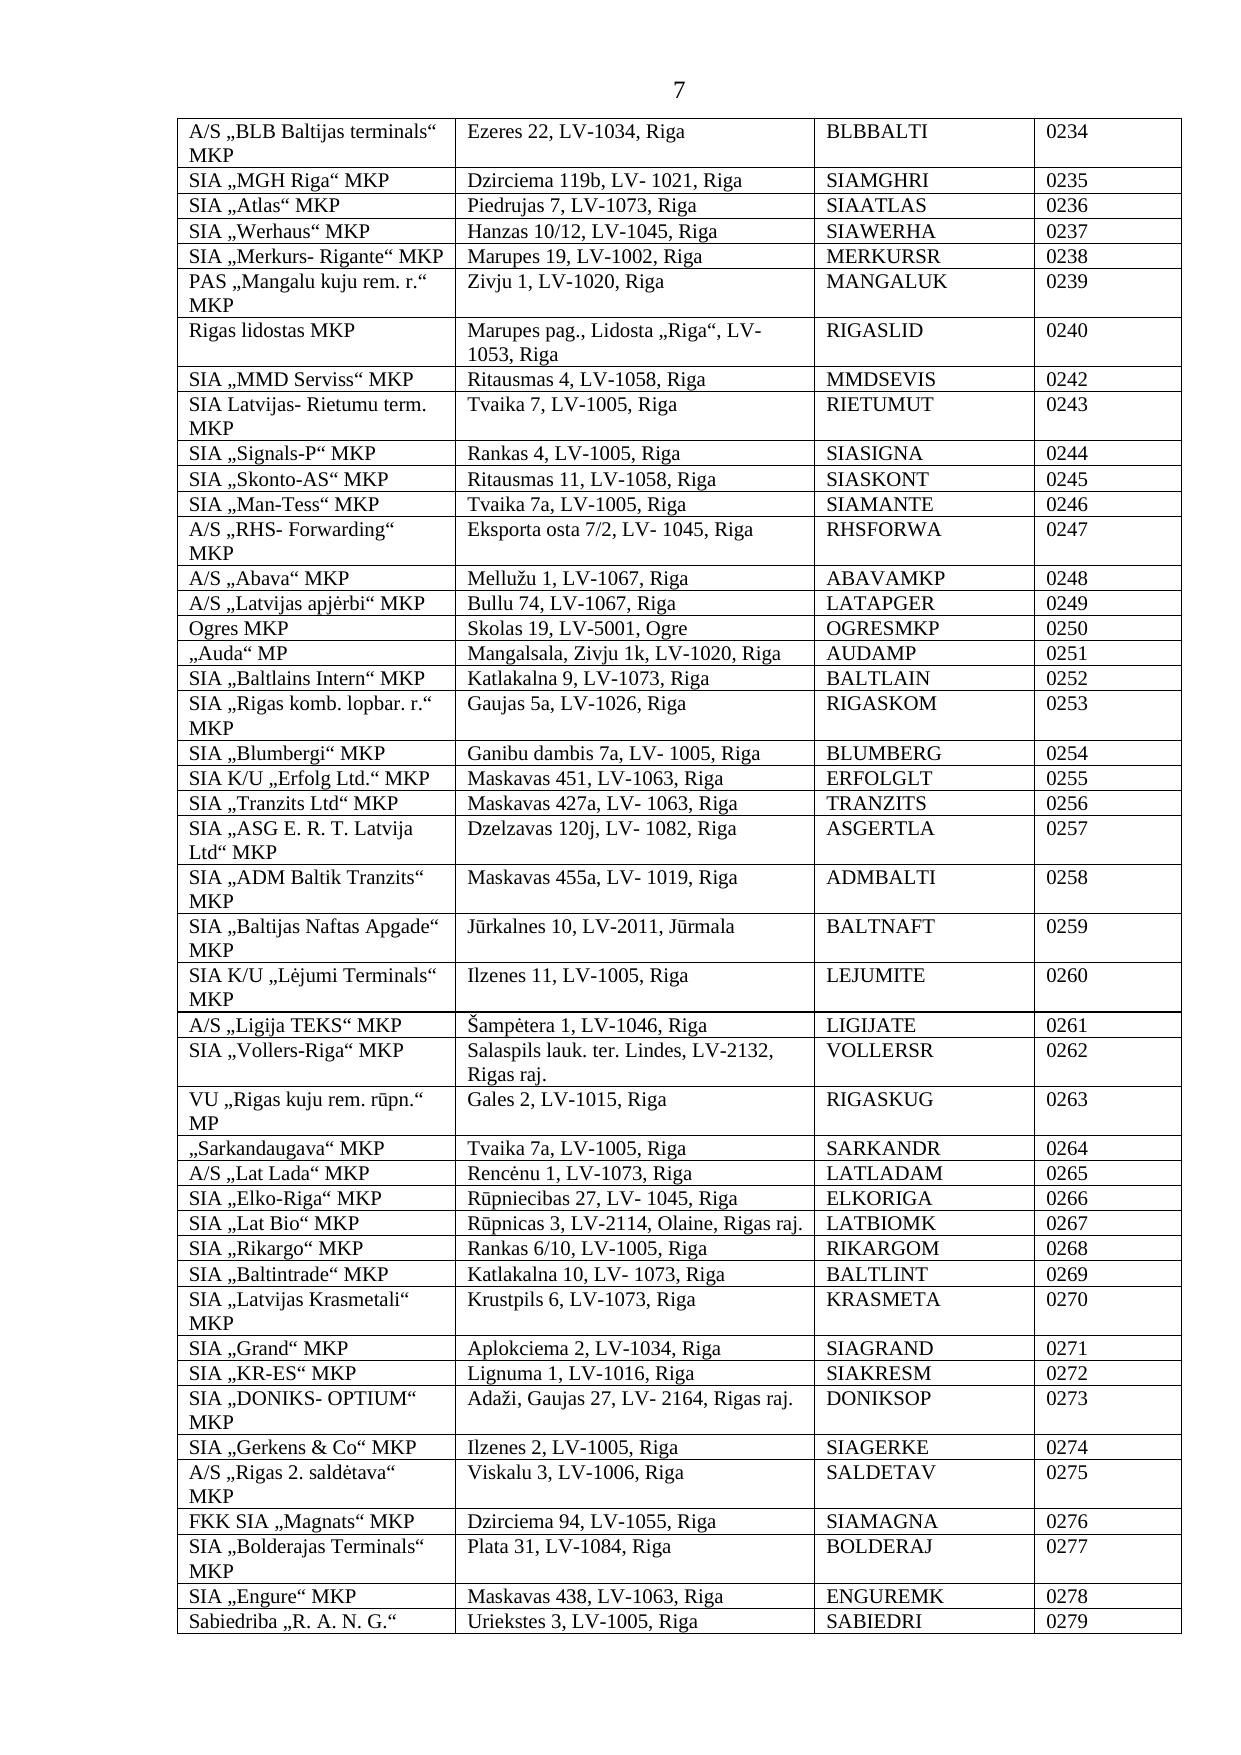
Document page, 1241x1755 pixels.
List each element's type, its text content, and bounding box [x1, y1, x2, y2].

table_cell 0268 [1035, 1236, 1181, 1260]
table_cell Aplokciema 2, LV-1034, Riga [456, 1336, 814, 1360]
table_cell „Auda“ MP [178, 641, 455, 665]
table_cell SIAGERKE [815, 1435, 1034, 1459]
table_cell SIA „Blumbergi“ MKP [178, 741, 455, 764]
table_cell 0265 [1035, 1161, 1181, 1185]
table_cell Rūpniecibas 27, LV- 1045, Riga [456, 1186, 814, 1210]
table_cell 0237 [1035, 219, 1181, 243]
table_cell Ganibu dambis 7a, LV- 1005, Riga [456, 741, 814, 764]
table_cell Maskavas 438, LV-1063, Riga [456, 1584, 814, 1608]
table_cell SIA „Elko-Riga“ MKP [178, 1186, 455, 1210]
table_cell 0273 [1035, 1386, 1181, 1434]
table_cell 0247 [1035, 517, 1181, 565]
table_cell FKK SIA „Magnats“ MKP [178, 1509, 455, 1533]
table_cell Rankas 4, LV-1005, Riga [456, 441, 814, 465]
table_cell SIASIGNA [815, 441, 1034, 465]
table_cell 0272 [1035, 1361, 1181, 1385]
table_cell Ilzenes 2, LV-1005, Riga [456, 1435, 814, 1459]
table_cell 0269 [1035, 1261, 1181, 1286]
table_cell 0243 [1035, 392, 1181, 440]
table_cell SIA „Skonto-AS“ MKP [178, 466, 455, 491]
table_cell A/S „Ligija TEKS“ MKP [178, 1013, 455, 1037]
table_cell 0248 [1035, 566, 1181, 590]
table_cell Salaspils lauk. ter. Lindes, LV-2132, Rigas raj. [456, 1038, 814, 1086]
table_cell SIA „Werhaus“ MKP [178, 219, 455, 243]
table_cell A/S „RHS- Forwarding“ MKP [178, 517, 455, 565]
table_cell Hanzas 10/12, LV-1045, Riga [456, 219, 814, 243]
table_cell MMDSEVIS [815, 367, 1034, 391]
table_cell ABAVAMKP [815, 566, 1034, 590]
table_cell „Sarkandaugava“ MKP [178, 1136, 455, 1160]
table_cell SIA „Grand“ MKP [178, 1336, 455, 1360]
table_cell A/S „BLB Baltijas terminals“ MKP [178, 119, 455, 167]
table_cell SABIEDRI [815, 1609, 1034, 1633]
table_cell Adaži, Gaujas 27, LV- 2164, Rigas raj. [456, 1386, 814, 1434]
table_cell SIA „MMD Serviss“ MKP [178, 367, 455, 391]
table_cell Šampėtera 1, LV-1046, Riga [456, 1013, 814, 1037]
table_cell 0250 [1035, 616, 1181, 640]
table_cell TRANZITS [815, 791, 1034, 815]
table_cell ELKORIGA [815, 1186, 1034, 1210]
table_cell Ilzenes 11, LV-1005, Riga [456, 963, 814, 1011]
table_cell 0235 [1035, 168, 1181, 192]
table_cell 0279 [1035, 1609, 1181, 1633]
table_cell SIA „Engure“ MKP [178, 1584, 455, 1608]
table_cell Skolas 19, LV-5001, Ogre [456, 616, 814, 640]
table_cell A/S „Abava“ MKP [178, 566, 455, 590]
table_cell Dzirciema 94, LV-1055, Riga [456, 1509, 814, 1533]
table_cell Lignuma 1, LV-1016, Riga [456, 1361, 814, 1385]
table_cell 0249 [1035, 591, 1181, 615]
table_cell 0244 [1035, 441, 1181, 465]
table_cell 0263 [1035, 1087, 1181, 1135]
table_cell RIGASLID [815, 318, 1034, 366]
table_cell Tvaika 7a, LV-1005, Riga [456, 492, 814, 516]
table_cell Krustpils 6, LV-1073, Riga [456, 1287, 814, 1335]
table_cell SIA „Rigas komb. lopbar. r.“ MKP [178, 691, 455, 739]
table_cell Eksporta osta 7/2, LV- 1045, Riga [456, 517, 814, 565]
table_cell SIA „Baltijas Naftas Apgade“ MKP [178, 914, 455, 962]
table_cell 0262 [1035, 1038, 1181, 1086]
table_cell Rūpnicas 3, LV-2114, Olaine, Rigas raj. [456, 1211, 814, 1235]
table_cell SIA „Vollers-Riga“ MKP [178, 1038, 455, 1086]
table_cell SIA K/U „Lėjumi Terminals“ MKP [178, 963, 455, 1011]
table_cell 0242 [1035, 367, 1181, 391]
table_cell PAS „Mangalu kuju rem. r.“ MKP [178, 269, 455, 317]
table_cell SIA „Lat Bio“ MKP [178, 1211, 455, 1235]
table_cell 0257 [1035, 816, 1181, 864]
table_cell SIA K/U „Erfolg Ltd.“ MKP [178, 766, 455, 790]
table_cell SIA „Merkurs- Rigante“ MKP [178, 244, 455, 268]
table_cell Katlakalna 9, LV-1073, Riga [456, 666, 814, 690]
table_cell Sabiedriba „R. A. N. G.“ [178, 1609, 455, 1633]
table_cell ADMBALTI [815, 865, 1034, 913]
table_cell SIAMGHRI [815, 168, 1034, 192]
table_cell 0275 [1035, 1460, 1181, 1508]
table_cell 0252 [1035, 666, 1181, 690]
table_cell Katlakalna 10, LV- 1073, Riga [456, 1261, 814, 1286]
table_cell Marupes 19, LV-1002, Riga [456, 244, 814, 268]
table_cell SIA „Tranzits Ltd“ MKP [178, 791, 455, 815]
table_cell Gaujas 5a, LV-1026, Riga [456, 691, 814, 739]
table_cell Uriekstes 3, LV-1005, Riga [456, 1609, 814, 1633]
table_cell Viskalu 3, LV-1006, Riga [456, 1460, 814, 1508]
table_cell Jūrkalnes 10, LV-2011, Jūrmala [456, 914, 814, 962]
table_cell SIA „Gerkens & Co“ MKP [178, 1435, 455, 1459]
table_cell SARKANDR [815, 1136, 1034, 1160]
table_cell SIA „DONIKS- OPTIUM“ MKP [178, 1386, 455, 1434]
table_cell SIA „ASG E. R. T. Latvija Ltd“ MKP [178, 816, 455, 864]
table_cell 0236 [1035, 194, 1181, 217]
table_cell RIKARGOM [815, 1236, 1034, 1260]
table_cell OGRESMKP [815, 616, 1034, 640]
table_cell ERFOLGLT [815, 766, 1034, 790]
table_cell 0239 [1035, 269, 1181, 317]
table_cell 0266 [1035, 1186, 1181, 1210]
table_cell A/S „Latvijas apjėrbi“ MKP [178, 591, 455, 615]
table_cell SIASKONT [815, 466, 1034, 491]
table_cell AUDAMP [815, 641, 1034, 665]
table_cell BALTNAFT [815, 914, 1034, 962]
table_cell LIGIJATE [815, 1013, 1034, 1037]
table_cell SIAMAGNA [815, 1509, 1034, 1533]
table_cell SIA „KR-ES“ MKP [178, 1361, 455, 1385]
table_cell 0261 [1035, 1013, 1181, 1037]
table_cell DONIKSOP [815, 1386, 1034, 1434]
table_cell 0276 [1035, 1509, 1181, 1533]
table_cell 0254 [1035, 741, 1181, 764]
table_cell 0256 [1035, 791, 1181, 815]
table_cell 0274 [1035, 1435, 1181, 1459]
table_cell LATBIOMK [815, 1211, 1034, 1235]
table_cell VOLLERSR [815, 1038, 1034, 1086]
table_cell Maskavas 451, LV-1063, Riga [456, 766, 814, 790]
table_cell 0259 [1035, 914, 1181, 962]
table_cell KRASMETA [815, 1287, 1034, 1335]
table_cell MERKURSR [815, 244, 1034, 268]
table_cell ASGERTLA [815, 816, 1034, 864]
table_cell LEJUMITE [815, 963, 1034, 1011]
table_cell Rencėnu 1, LV-1073, Riga [456, 1161, 814, 1185]
table_cell Ogres MKP [178, 616, 455, 640]
table_cell A/S „Rigas 2. saldėtava“ MKP [178, 1460, 455, 1508]
table_cell Tvaika 7a, LV-1005, Riga [456, 1136, 814, 1160]
table_cell Dzelzavas 120j, LV- 1082, Riga [456, 816, 814, 864]
table_cell ENGUREMK [815, 1584, 1034, 1608]
table_cell SIA Latvijas- Rietumu term. MKP [178, 392, 455, 440]
table_cell 0240 [1035, 318, 1181, 366]
table_cell SIA „Signals-P“ MKP [178, 441, 455, 465]
table_cell SIA „Baltintrade“ MKP [178, 1261, 455, 1286]
table_cell SIA „ADM Baltik Tranzits“ MKP [178, 865, 455, 913]
table_cell LATAPGER [815, 591, 1034, 615]
table_cell BLBBALTI [815, 119, 1034, 167]
table_cell Tvaika 7, LV-1005, Riga [456, 392, 814, 440]
table_cell 0255 [1035, 766, 1181, 790]
table_cell MANGALUK [815, 269, 1034, 317]
table_cell SIA „Latvijas Krasmetali“ MKP [178, 1287, 455, 1335]
table_cell LATLADAM [815, 1161, 1034, 1185]
table_cell SIAWERHA [815, 219, 1034, 243]
table_cell Gales 2, LV-1015, Riga [456, 1087, 814, 1135]
table_cell SIAKRESM [815, 1361, 1034, 1385]
table_cell BALTLAIN [815, 666, 1034, 690]
table_cell Mangalsala, Zivju 1k, LV-1020, Riga [456, 641, 814, 665]
table_cell SIA „Rikargo“ MKP [178, 1236, 455, 1260]
table_cell RIGASKOM [815, 691, 1034, 739]
table_cell BOLDERAJ [815, 1535, 1034, 1583]
table_cell 0267 [1035, 1211, 1181, 1235]
table_cell Dzirciema 119b, LV- 1021, Riga [456, 168, 814, 192]
table_cell BLUMBERG [815, 741, 1034, 764]
table_cell 0278 [1035, 1584, 1181, 1608]
table_cell Rigas lidostas MKP [178, 318, 455, 366]
table_cell Bullu 74, LV-1067, Riga [456, 591, 814, 615]
table_cell SIAATLAS [815, 194, 1034, 217]
table_cell A/S „Lat Lada“ MKP [178, 1161, 455, 1185]
table_cell RIETUMUT [815, 392, 1034, 440]
table_cell 0270 [1035, 1287, 1181, 1335]
table_cell SIAGRAND [815, 1336, 1034, 1360]
table_cell Rankas 6/10, LV-1005, Riga [456, 1236, 814, 1260]
table_cell 0251 [1035, 641, 1181, 665]
table_cell Maskavas 455a, LV- 1019, Riga [456, 865, 814, 913]
table_cell SIA „Man-Tess“ MKP [178, 492, 455, 516]
table_cell Maskavas 427a, LV- 1063, Riga [456, 791, 814, 815]
table_cell SALDETAV [815, 1460, 1034, 1508]
table_cell SIA „Baltlains Intern“ MKP [178, 666, 455, 690]
table_cell Marupes pag., Lidosta „Riga“, LV-1053, Riga [456, 318, 814, 366]
table_cell Piedrujas 7, LV-1073, Riga [456, 194, 814, 217]
table_cell SIA „Bolderajas Terminals“ MKP [178, 1535, 455, 1583]
table_cell SIA „Atlas“ MKP [178, 194, 455, 217]
table_cell 0258 [1035, 865, 1181, 913]
table_cell 0260 [1035, 963, 1181, 1011]
table_cell 0277 [1035, 1535, 1181, 1583]
table_cell 0234 [1035, 119, 1181, 167]
table_cell SIAMANTE [815, 492, 1034, 516]
table_cell Zivju 1, LV-1020, Riga [456, 269, 814, 317]
table_cell 0246 [1035, 492, 1181, 516]
table_cell RIGASKUG [815, 1087, 1034, 1135]
table_cell Ezeres 22, LV-1034, Riga [456, 119, 814, 167]
table_cell 0271 [1035, 1336, 1181, 1360]
table_cell Mellužu 1, LV-1067, Riga [456, 566, 814, 590]
table_cell RHSFORWA [815, 517, 1034, 565]
table_cell 0245 [1035, 466, 1181, 491]
table_cell 0253 [1035, 691, 1181, 739]
table_cell VU „Rigas kuju rem. rūpn.“ MP [178, 1087, 455, 1135]
table_cell Ritausmas 4, LV-1058, Riga [456, 367, 814, 391]
table_cell SIA „MGH Riga“ MKP [178, 168, 455, 192]
table_cell 0238 [1035, 244, 1181, 268]
table_cell Ritausmas 11, LV-1058, Riga [456, 466, 814, 491]
table_cell BALTLINT [815, 1261, 1034, 1286]
table_cell Plata 31, LV-1084, Riga [456, 1535, 814, 1583]
table_cell 0264 [1035, 1136, 1181, 1160]
